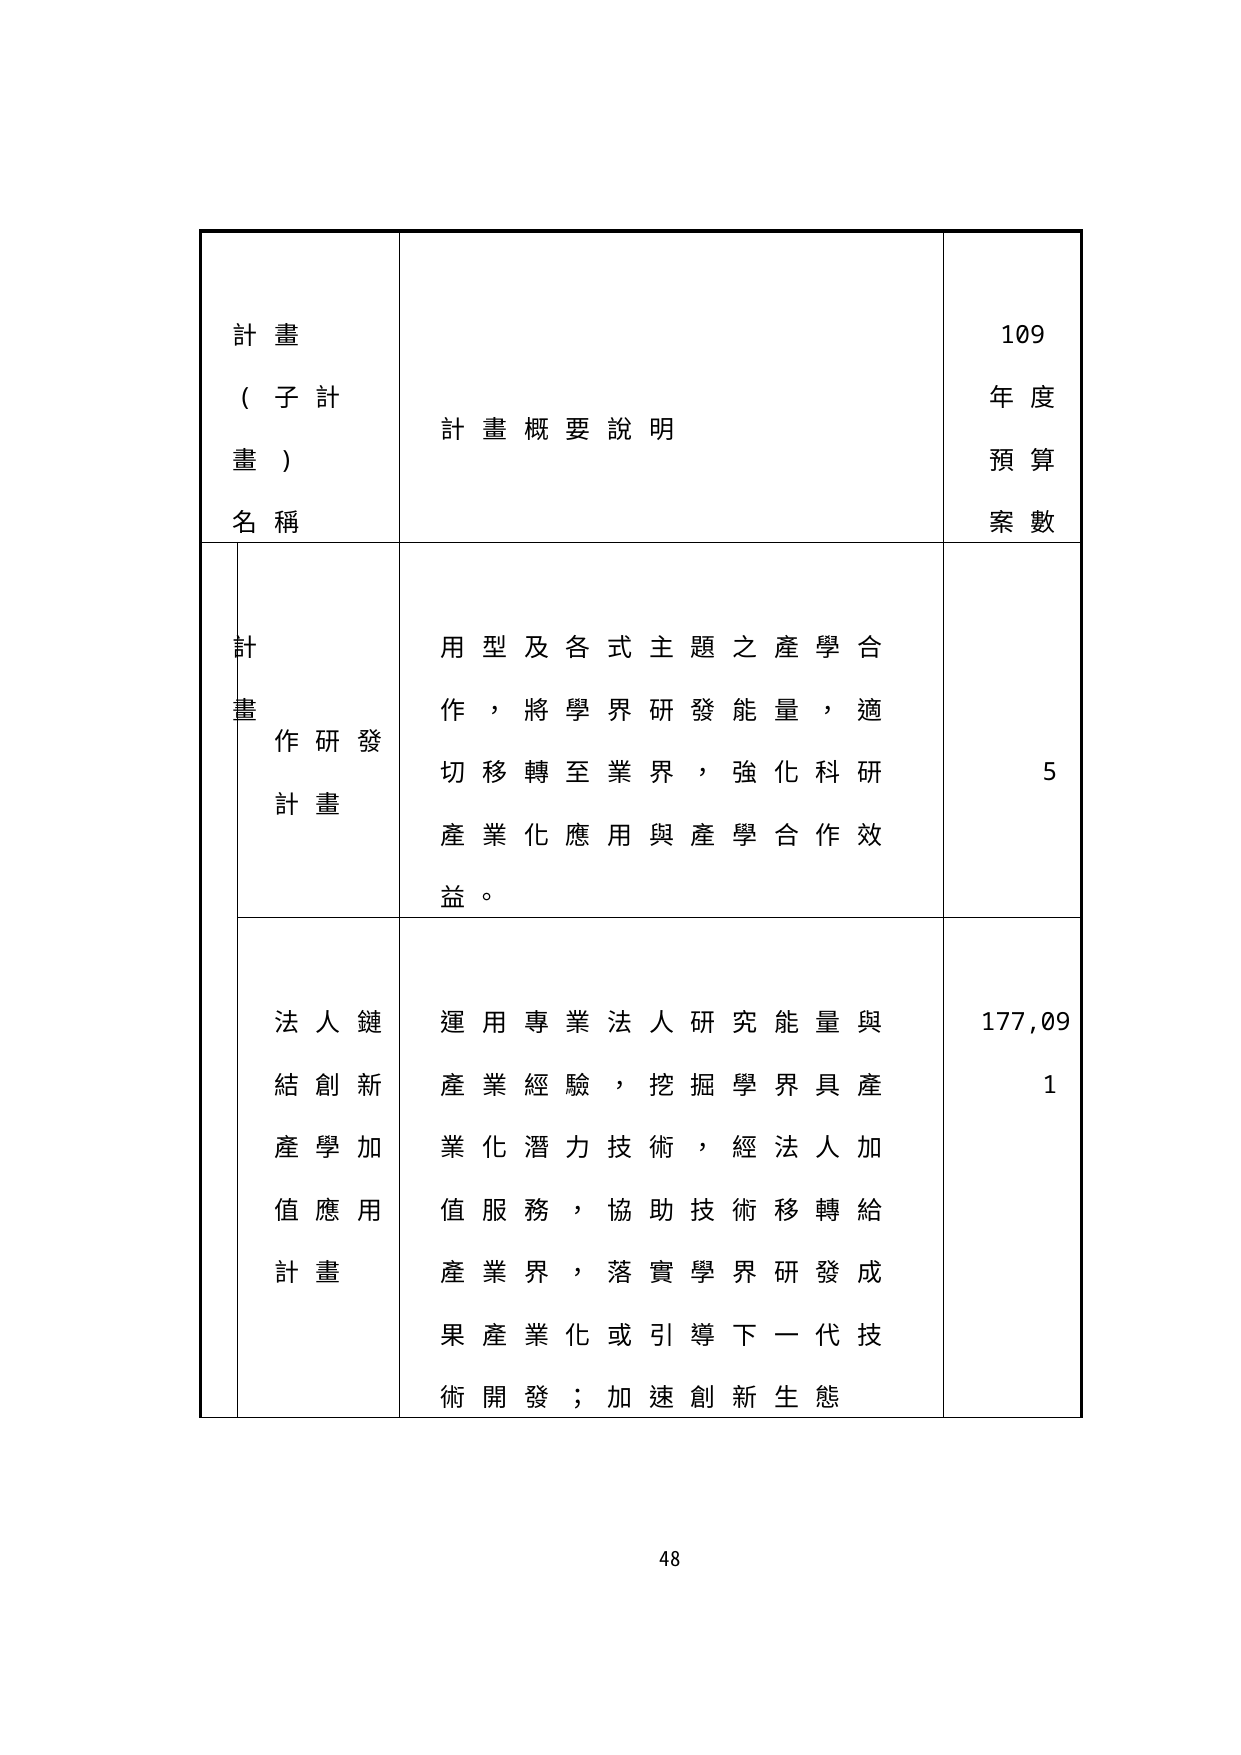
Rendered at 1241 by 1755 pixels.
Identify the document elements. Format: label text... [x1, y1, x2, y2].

table_cell 科研成果價值躍升計畫 [202, 543, 237, 1417]
table_cell 法人鏈結創新產學加值應用計畫 [238, 918, 399, 1417]
table_cell 運用專業法人研究能量與產業經驗，挖掘學界具產業化潛力技術，經法人加值服務，協助技術移轉給產業界，落實學界研發成果產業化或引導下一代技術開發；加速創新生態 [400, 918, 943, 1417]
table_header 計畫概要說明 [400, 233, 943, 542]
table_cell 177,091 [944, 918, 1080, 1417]
table_header 計畫(子計畫) 名稱 [202, 233, 399, 542]
table_cell 產學合作研發計畫 [238, 543, 399, 917]
table_cell 用型及各式主題之產學合作，將學界研發能量，適切移轉至業界，強化科研產業化應用與產學合作效益。 [400, 543, 943, 917]
table_cell 5 [944, 543, 1080, 917]
table_header 109年度 預算案數 [944, 233, 1080, 542]
